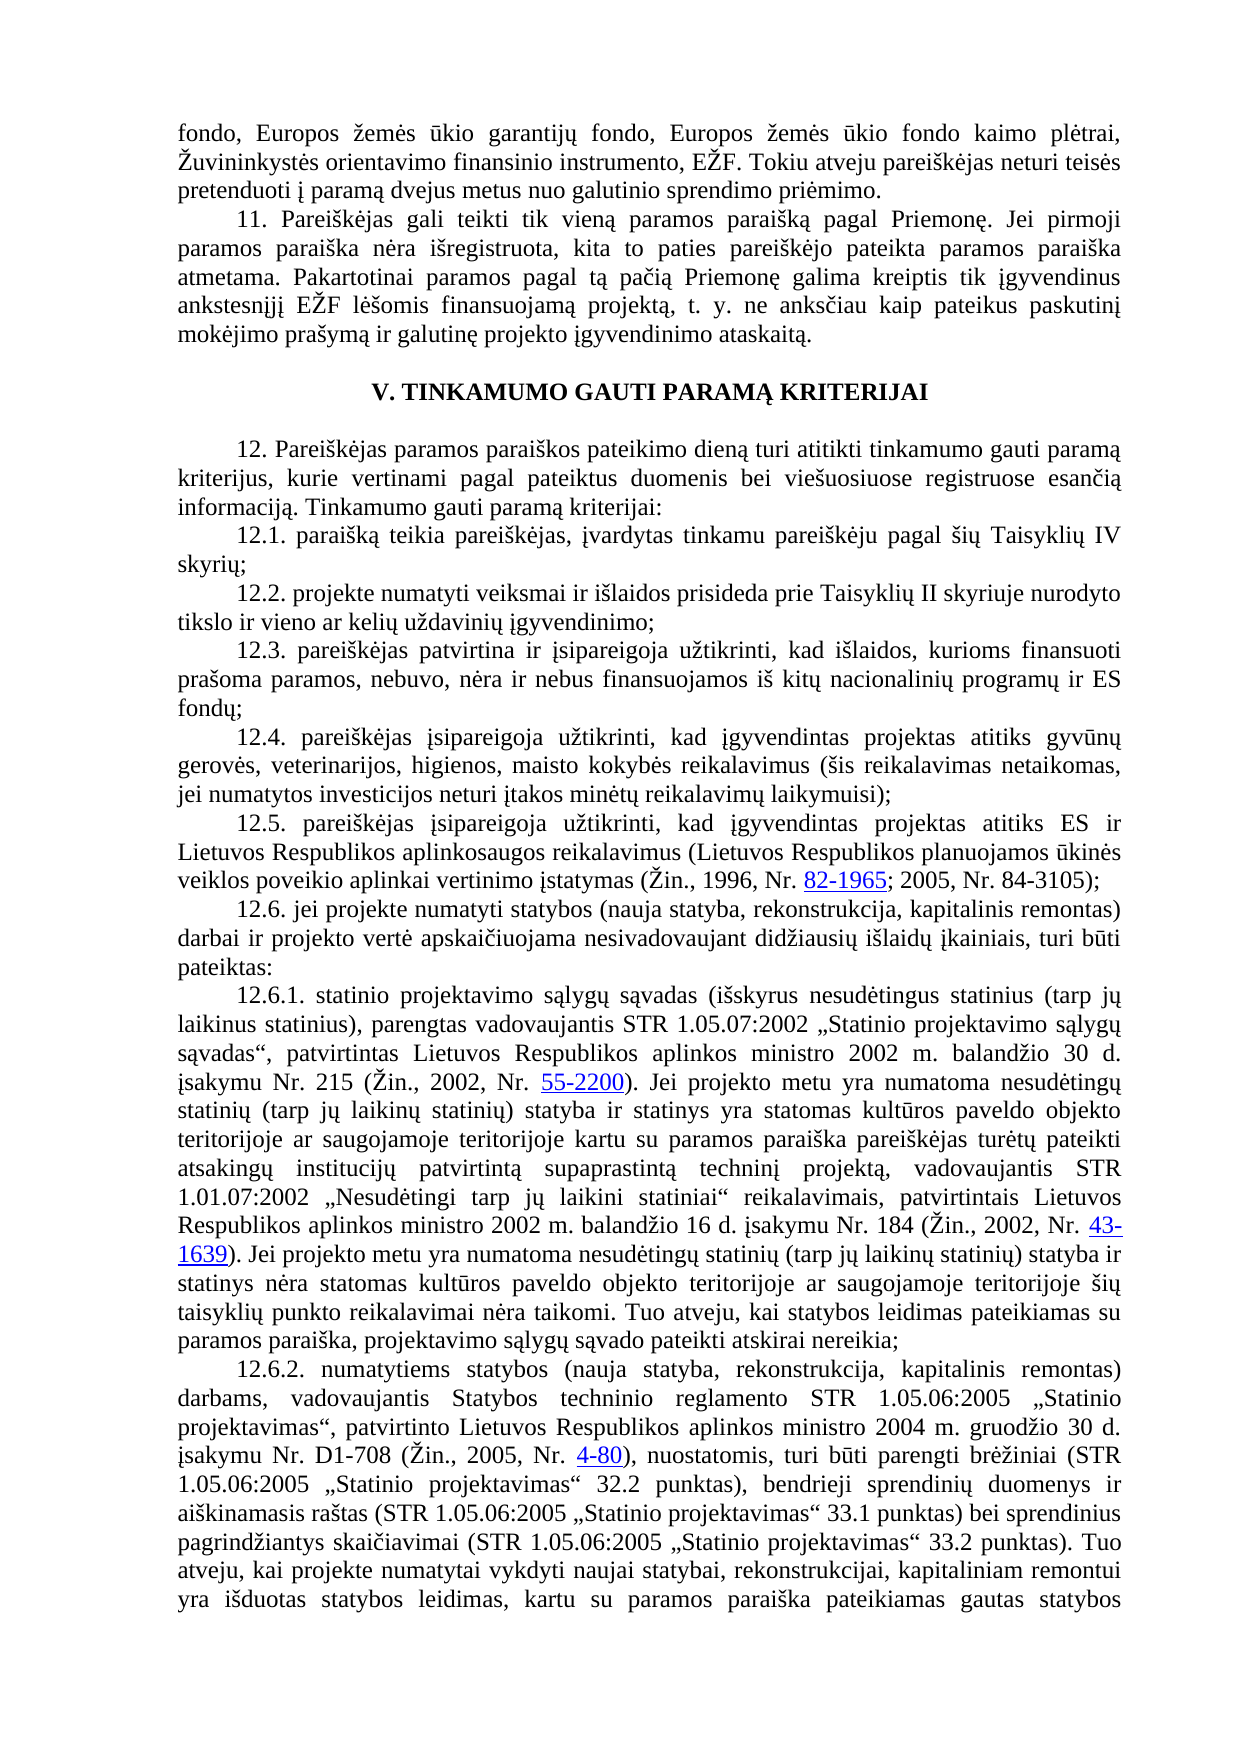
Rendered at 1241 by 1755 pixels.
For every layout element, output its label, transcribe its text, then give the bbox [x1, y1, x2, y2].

text 12.3. pareiškėjas patvirtina ir įsipareigoja užtikrinti, kad išlaidos, kurioms finansuoti prašoma paramos, nebuvo, nėra ir nebus finansuojamos iš kitų nacionalinių programų ir ES fondų; [177, 636, 1122, 722]
text 12.6.1. statinio projektavimo sąlygų sąvadas (išskyrus nesudėtingus statinius (tarp jų laikinus statinius), parengtas vadovaujantis STR 1.05.07:2002 „Statinio projektavimo sąlygų sąvadas“, patvirtintas Lietuvos Respublikos aplinkos ministro 2002 m. balandžio 30 d. įsakymu Nr. 215 (Žin., 2002, Nr. 55-2200). Jei projekto metu yra numatoma nesudėtingų statinių (tarp jų laikinų statinių) statyba ir statinys yra statomas kultūros paveldo objekto teritorijoje ar saugojamoje teritorijoje kartu su paramos paraiška pareiškėjas turėtų pateikti atsakingų institucijų patvirtintą supaprastintą techninį projektą, vadovaujantis STR 1.01.07:2002 „Nesudėtingi tarp jų laikini statiniai“ reikalavimais, patvirtintais Lietuvos Respublikos aplinkos ministro 2002 m. balandžio 16 d. įsakymu Nr. 184 (Žin., 2002, Nr. 43-1639). Jei projekto metu yra numatoma nesudėtingų statinių (tarp jų laikinų statinių) statyba ir statinys nėra statomas kultūros paveldo objekto teritorijoje ar saugojamoje teritorijoje šių taisyklių punkto reikalavimai nėra taikomi. Tuo atveju, kai statybos leidimas pateikiamas su paramos paraiška, projektavimo sąlygų sąvado pateikti atskirai nereikia; [177, 981, 1122, 1354]
text 12.4. pareiškėjas įsipareigoja užtikrinti, kad įgyvendintas projektas atitiks gyvūnų gerovės, veterinarijos, higienos, maisto kokybės reikalavimus (šis reikalavimas netaikomas, jei numatytos investicijos neturi įtakos minėtų reikalavimų laikymuisi); [177, 722, 1122, 808]
text fondo, Europos žemės ūkio garantijų fondo, Europos žemės ūkio fondo kaimo plėtrai, Žuvininkystės orientavimo finansinio instrumento, EŽF. Tokiu atveju pareiškėjas neturi teisės pretenduoti į paramą dvejus metus nuo galutinio sprendimo priėmimo. [177, 118, 1122, 204]
text 12. Pareiškėjas paramos paraiškos pateikimo dieną turi atitikti tinkamumo gauti paramą kriterijus, kurie vertinami pagal pateiktus duomenis bei viešuosiuose registruose esančią informaciją. Tinkamumo gauti paramą kriterijai: [177, 434, 1122, 521]
text 11. Pareiškėjas gali teikti tik vieną paramos paraišką pagal Priemonę. Jei pirmoji paramos paraiška nėra išregistruota, kita to paties pareiškėjo pateikta paramos paraiška atmetama. Pakartotinai paramos pagal tą pačią Priemonę galima kreiptis tik įgyvendinus ankstesnįjį EŽF lėšomis finansuojamą projektą, t. y. ne anksčiau kaip pateikus paskutinį mokėjimo prašymą ir galutinę projekto įgyvendinimo ataskaitą. [177, 204, 1122, 348]
text 12.2. projekte numatyti veiksmai ir išlaidos prisideda prie Taisyklių II skyriuje nurodyto tikslo ir vieno ar kelių uždavinių įgyvendinimo; [177, 578, 1122, 636]
text 12.6. jei projekte numatyti statybos (nauja statyba, rekonstrukcija, kapitalinis remontas) darbai ir projekto vertė apskaičiuojama nesivadovaujant didžiausių išlaidų įkainiais, turi būti pateiktas: [177, 894, 1122, 981]
text V. TINKAMUMO GAUTI PARAMą KRITERIJAI [177, 377, 1122, 406]
text 12.5. pareiškėjas įsipareigoja užtikrinti, kad įgyvendintas projektas atitiks ES ir Lietuvos Respublikos aplinkosaugos reikalavimus (Lietuvos Respublikos planuojamos ūkinės veiklos poveikio aplinkai vertinimo įstatymas (Žin., 1996, Nr. 82-1965; 2005, Nr. 84-3105); [177, 808, 1122, 894]
text 12.6.2. numatytiems statybos (nauja statyba, rekonstrukcija, kapitalinis remontas) darbams, vadovaujantis Statybos techninio reglamento STR 1.05.06:2005 „Statinio projektavimas“, patvirtinto Lietuvos Respublikos aplinkos ministro 2004 m. gruodžio 30 d. įsakymu Nr. D1-708 (Žin., 2005, Nr. 4-80), nuostatomis, turi būti parengti brėžiniai (STR 1.05.06:2005 „Statinio projektavimas“ 32.2 punktas), bendrieji sprendinių duomenys ir aiškinamasis raštas (STR 1.05.06:2005 „Statinio projektavimas“ 33.1 punktas) bei sprendinius pagrindžiantys skaičiavimai (STR 1.05.06:2005 „Statinio projektavimas“ 33.2 punktas). Tuo atveju, kai projekte numatytai vykdyti naujai statybai, rekonstrukcijai, kapitaliniam remontui yra išduotas statybos leidimas, kartu su paramos paraiška pateikiamas gautas statybos [177, 1354, 1122, 1613]
text 12.1. paraišką teikia pareiškėjas, įvardytas tinkamu pareiškėju pagal šių Taisyklių IV skyrių; [177, 521, 1122, 578]
